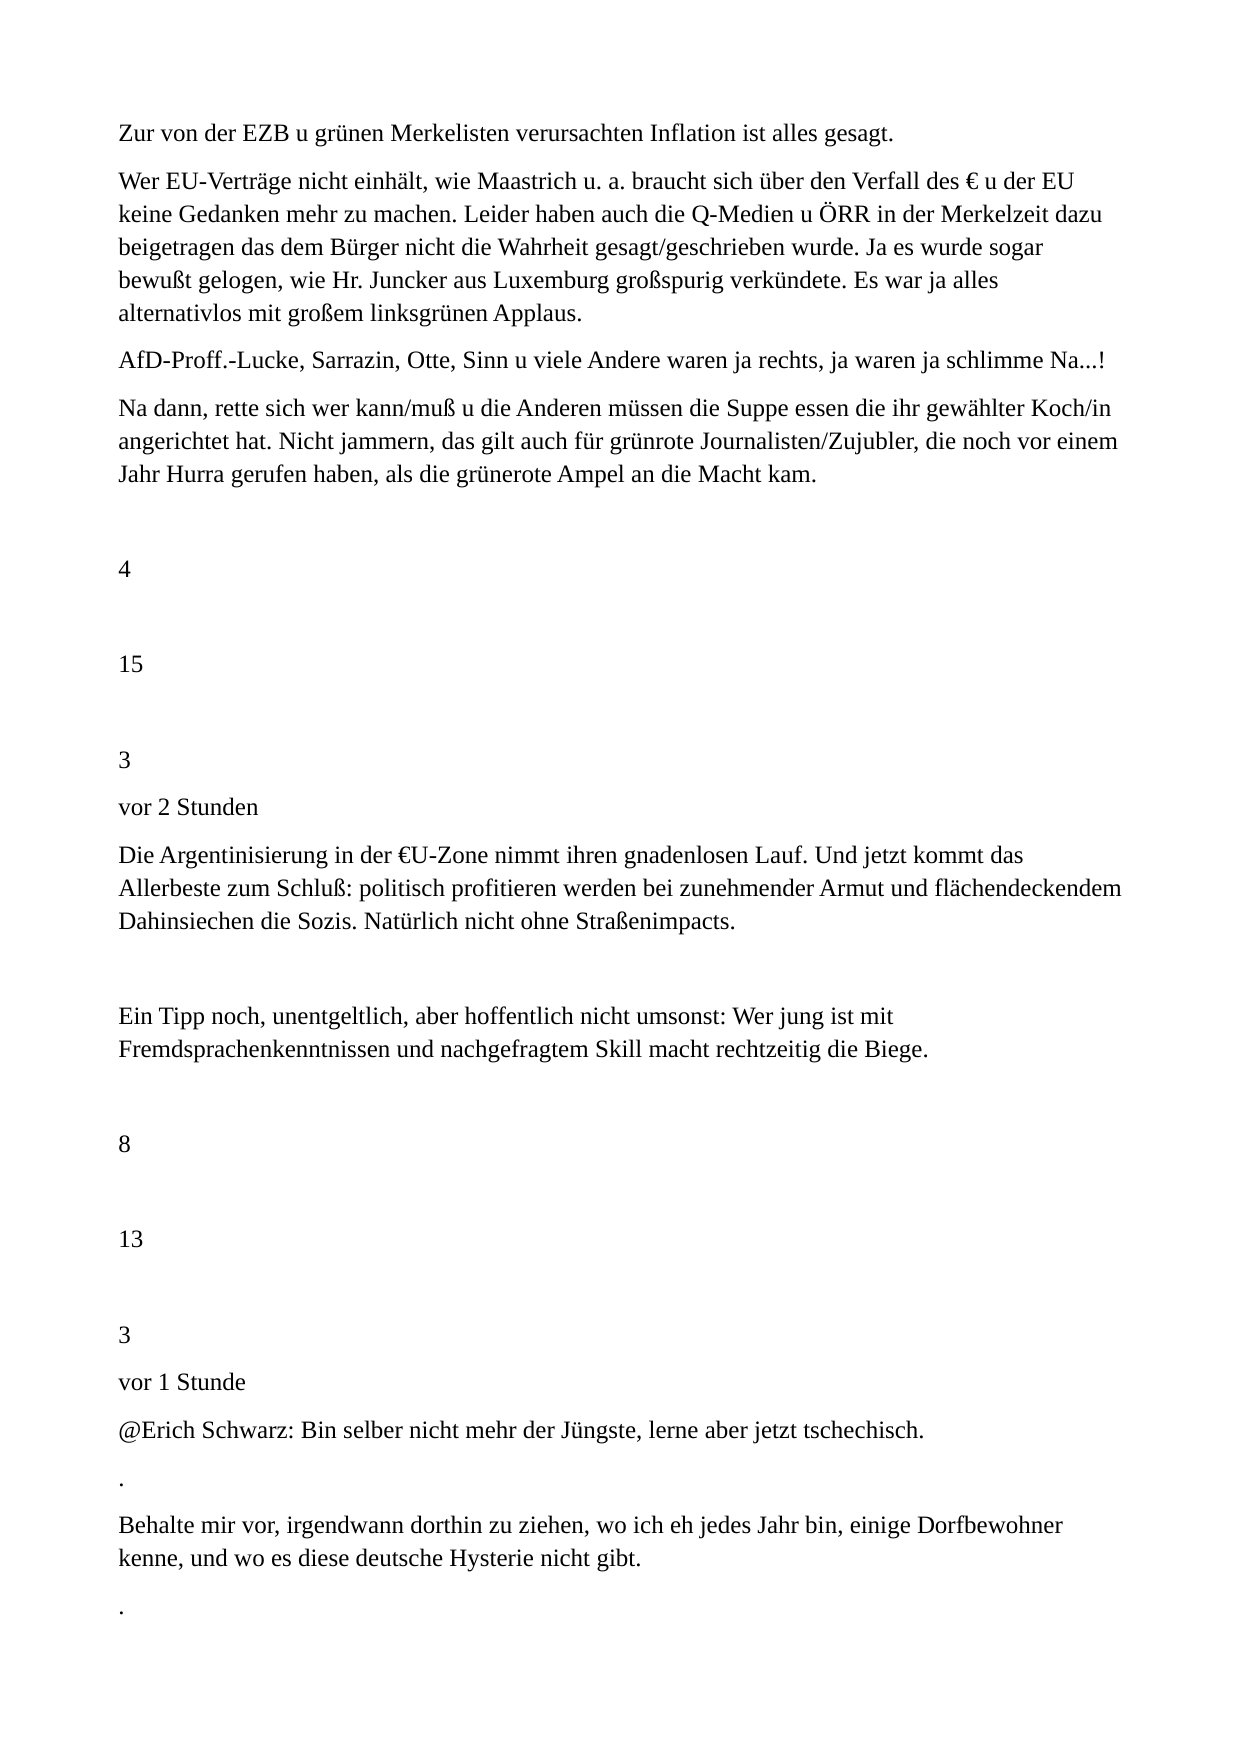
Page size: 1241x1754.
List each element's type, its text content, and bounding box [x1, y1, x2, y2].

text @Erich Schwarz: Bin selber nicht mehr der Jüngste, lerne aber jetzt tschechisch. [118, 1415, 1122, 1444]
text Ein Tipp noch, unentgeltlich, aber hoffentlich nicht umsonst: Wer jung ist mit Fremdsprachenkenntnissen und nachgefragtem Skill macht rechtzeitig die Biege. [118, 1001, 1122, 1063]
text . [118, 1591, 1122, 1619]
text Na dann, rette sich wer kann/muß u die Anderen müssen die Suppe essen die ihr gewählter Koch/in angerichtet hat. Nicht jammern, das gilt auch für grünrote Journalisten/Zujubler, die noch vor einem Jahr Hurra gerufen haben, als die grünerote Ampel an die Macht kam. [118, 393, 1122, 488]
text Zur von der EZB u grünen Merkelisten verursachten Inflation ist alles gesagt. [118, 118, 1122, 147]
text vor 1 Stunde [118, 1367, 1122, 1396]
text AfD-Proff.-Lucke, Sarrazin, Otte, Sinn u viele Andere waren ja rechts, ja waren ja schlimme Na...! [118, 345, 1122, 374]
text 15 [118, 649, 1122, 678]
text 3 [118, 1320, 1122, 1348]
text vor 2 Stunden [118, 792, 1122, 821]
text Die Argentinisierung in der €U-Zone nimmt ihren gnadenlosen Lauf. Und jetzt kommt das Allerbeste zum Schluß: politisch profitieren werden bei zunehmender Armut und flächendeckendem Dahinsiechen die Sozis. Natürlich nicht ohne Straßenimpacts. [118, 840, 1122, 935]
text 13 [118, 1224, 1122, 1253]
text . [118, 1463, 1122, 1491]
text Behalte mir vor, irgendwann dorthin zu ziehen, wo ich eh jedes Jahr bin, einige Dorfbewohner kenne, und wo es diese deutsche Hysterie nicht gibt. [118, 1510, 1122, 1572]
text Wer EU-Verträge nicht einhält, wie Maastrich u. a. braucht sich über den Verfall des € u der EU keine Gedanken mehr zu machen. Leider haben auch die Q-Medien u ÖRR in der Merkelzeit dazu beigetragen das dem Bürger nicht die Wahrheit gesagt/geschrieben wurde. Ja es wurde sogar bewußt gelogen, wie Hr. Juncker aus Luxemburg großspurig verkündete. Es war ja alles alternativlos mit großem linksgrünen Applaus. [118, 166, 1122, 327]
text 8 [118, 1129, 1122, 1158]
text 4 [118, 554, 1122, 583]
text 3 [118, 745, 1122, 773]
